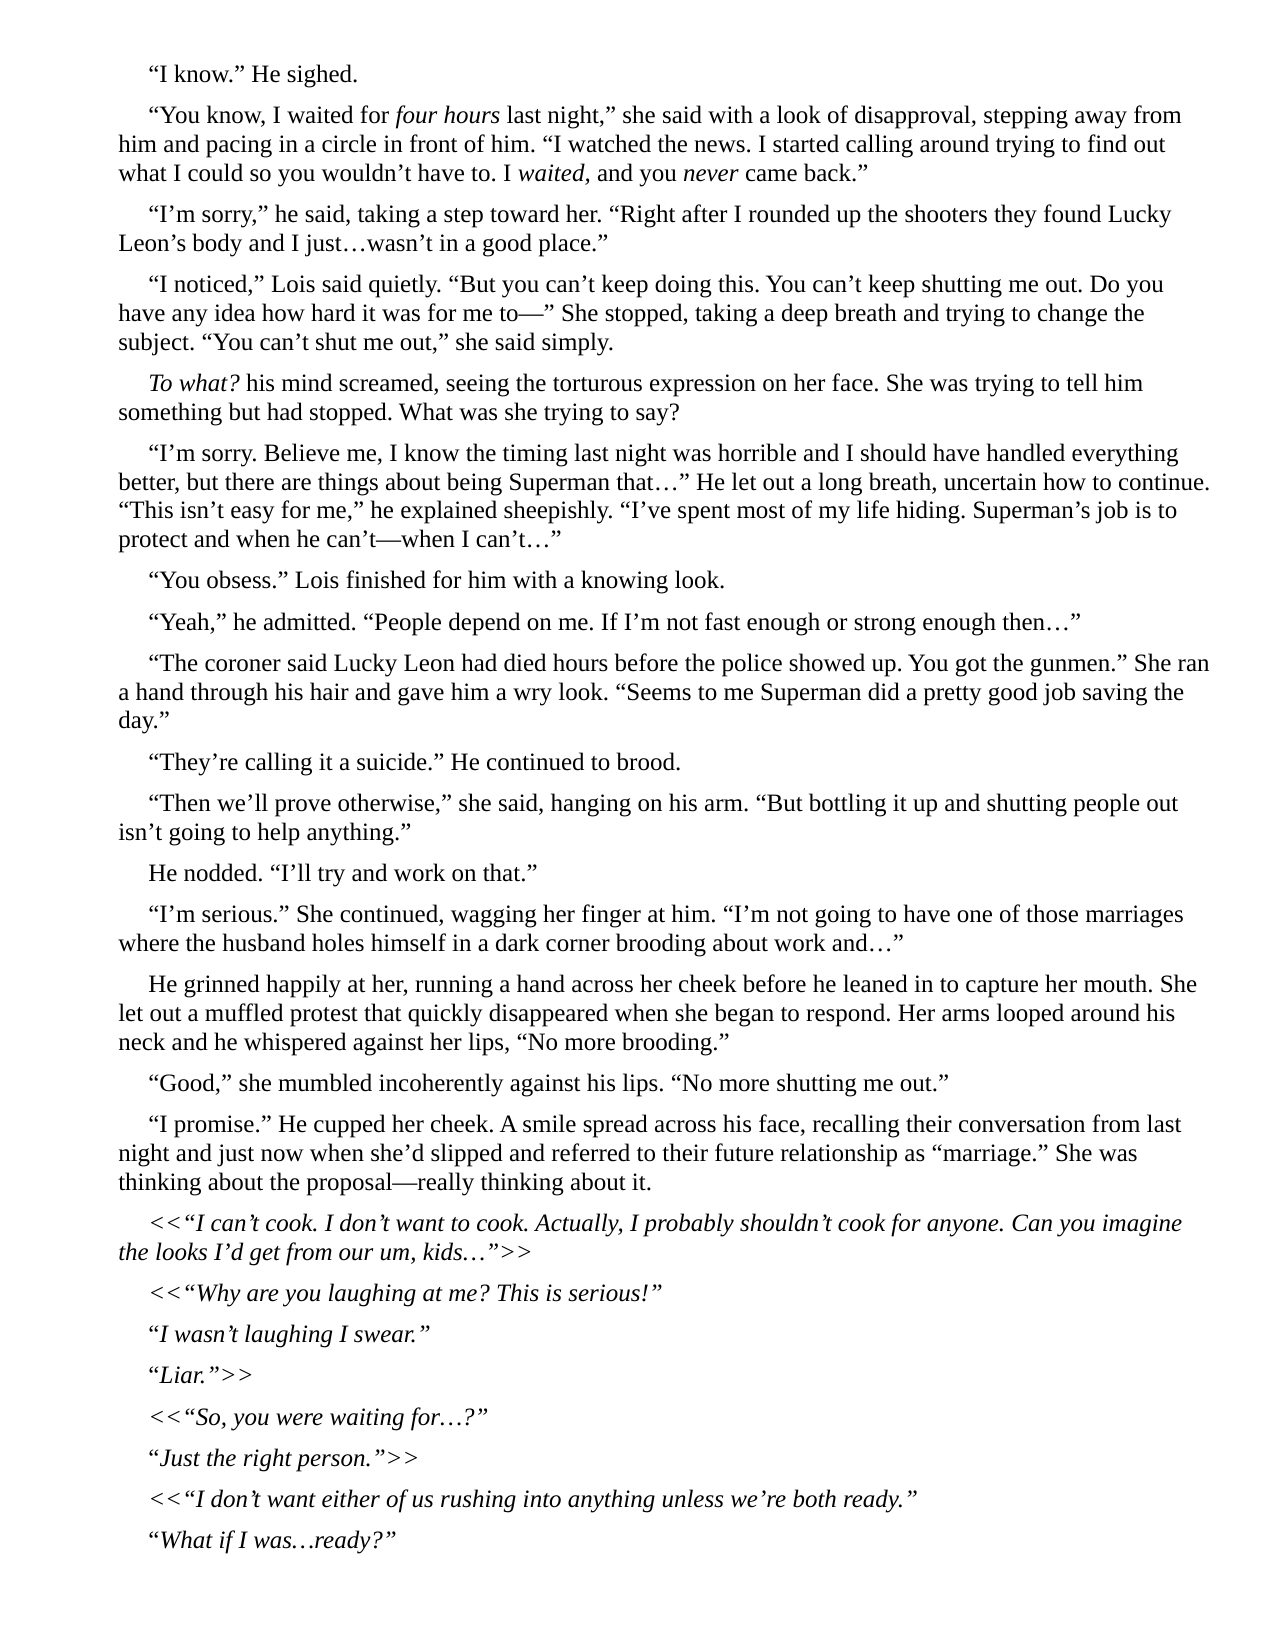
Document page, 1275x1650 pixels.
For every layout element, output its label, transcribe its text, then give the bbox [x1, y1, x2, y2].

text “Yeah,” he admitted. “People depend on me. If I’m not fast enough or strong enough then…” [118, 607, 1216, 635]
text “I’m sorry. Believe me, I know the timing last night was horrible and I should have handled everything better, but there are things about being Superman that…” He let out a long breath, uncertain how to continue. “This isn’t easy for me,” he explained sheepishly. “I’ve spent most of my life hiding. Superman’s job is to protect and when he can’t—when I can’t…” [118, 438, 1216, 553]
text “I’m serious.” She continued, wagging her finger at him. “I’m not going to have one of those marriages where the husband holes himself in a dark corner brooding about work and…” [118, 899, 1216, 957]
text “I know.” He sighed. [118, 59, 1216, 88]
text <<“So, you were waiting for…?” [118, 1402, 1216, 1430]
text <<“Why are you laughing at me? This is serious!” [118, 1278, 1216, 1307]
text “I wasn’t laughing I swear.” [118, 1319, 1216, 1348]
text “I promise.” He cupped her cheek. A smile spread across his face, recalling their conversation from last night and just now when she’d slipped and referred to their future relationship as “marriage.” She was thinking about the proposal—really thinking about it. [118, 1109, 1216, 1195]
text “Good,” she mumbled incoherently against his lips. “No more shutting me out.” [118, 1068, 1216, 1097]
text He nodded. “I’ll try and work on that.” [118, 858, 1216, 887]
text “You obsess.” Lois finished for him with a knowing look. [118, 565, 1216, 594]
text <<“I don’t want either of us rushing into anything unless we’re both ready.” [118, 1484, 1216, 1513]
text To what? his mind screamed, seeing the torturous expression on her face. She was trying to tell him something but had stopped. What was she trying to say? [118, 368, 1216, 425]
text “What if I was…ready?” [118, 1525, 1216, 1554]
text “Then we’ll prove otherwise,” she said, hanging on his arm. “But bottling it up and shutting people out isn’t going to help anything.” [118, 788, 1216, 845]
text “I’m sorry,” he said, taking a step toward her. “Right after I rounded up the shooters they found Lucky Leon’s body and I just…wasn’t in a good place.” [118, 199, 1216, 257]
text <<“I can’t cook. I don’t want to cook. Actually, I probably shouldn’t cook for anyone. Can you imagine the looks I’d get from our um, kids…”>> [118, 1208, 1216, 1265]
text “I noticed,” Lois said quietly. “But you can’t keep doing this. You can’t keep shutting me out. Do you have any idea how hard it was for me to—” She stopped, taking a deep breath and trying to change the subject. “You can’t shut me out,” she said simply. [118, 269, 1216, 355]
text “You know, I waited for four hours last night,” she said with a look of disapproval, stepping away from him and pacing in a circle in front of him. “I watched the news. I started calling around trying to find out what I could so you wouldn’t have to. I waited, and you never came back.” [118, 100, 1216, 187]
text “They’re calling it a suicide.” He continued to brood. [118, 747, 1216, 775]
text “Liar.”>> [118, 1360, 1216, 1389]
text He grinned happily at her, running a hand across her cheek before he leaned in to capture her mouth. She let out a muffled protest that quickly disappeared when she began to respond. Her arms looped around his neck and he whispered against her lips, “No more brooding.” [118, 969, 1216, 1055]
text “Just the right person.”>> [118, 1443, 1216, 1472]
text “The coroner said Lucky Leon had died hours before the police showed up. You got the gunmen.” She ran a hand through his hair and gave him a wry look. “Seems to me Superman did a pretty good job saving the day.” [118, 648, 1216, 734]
